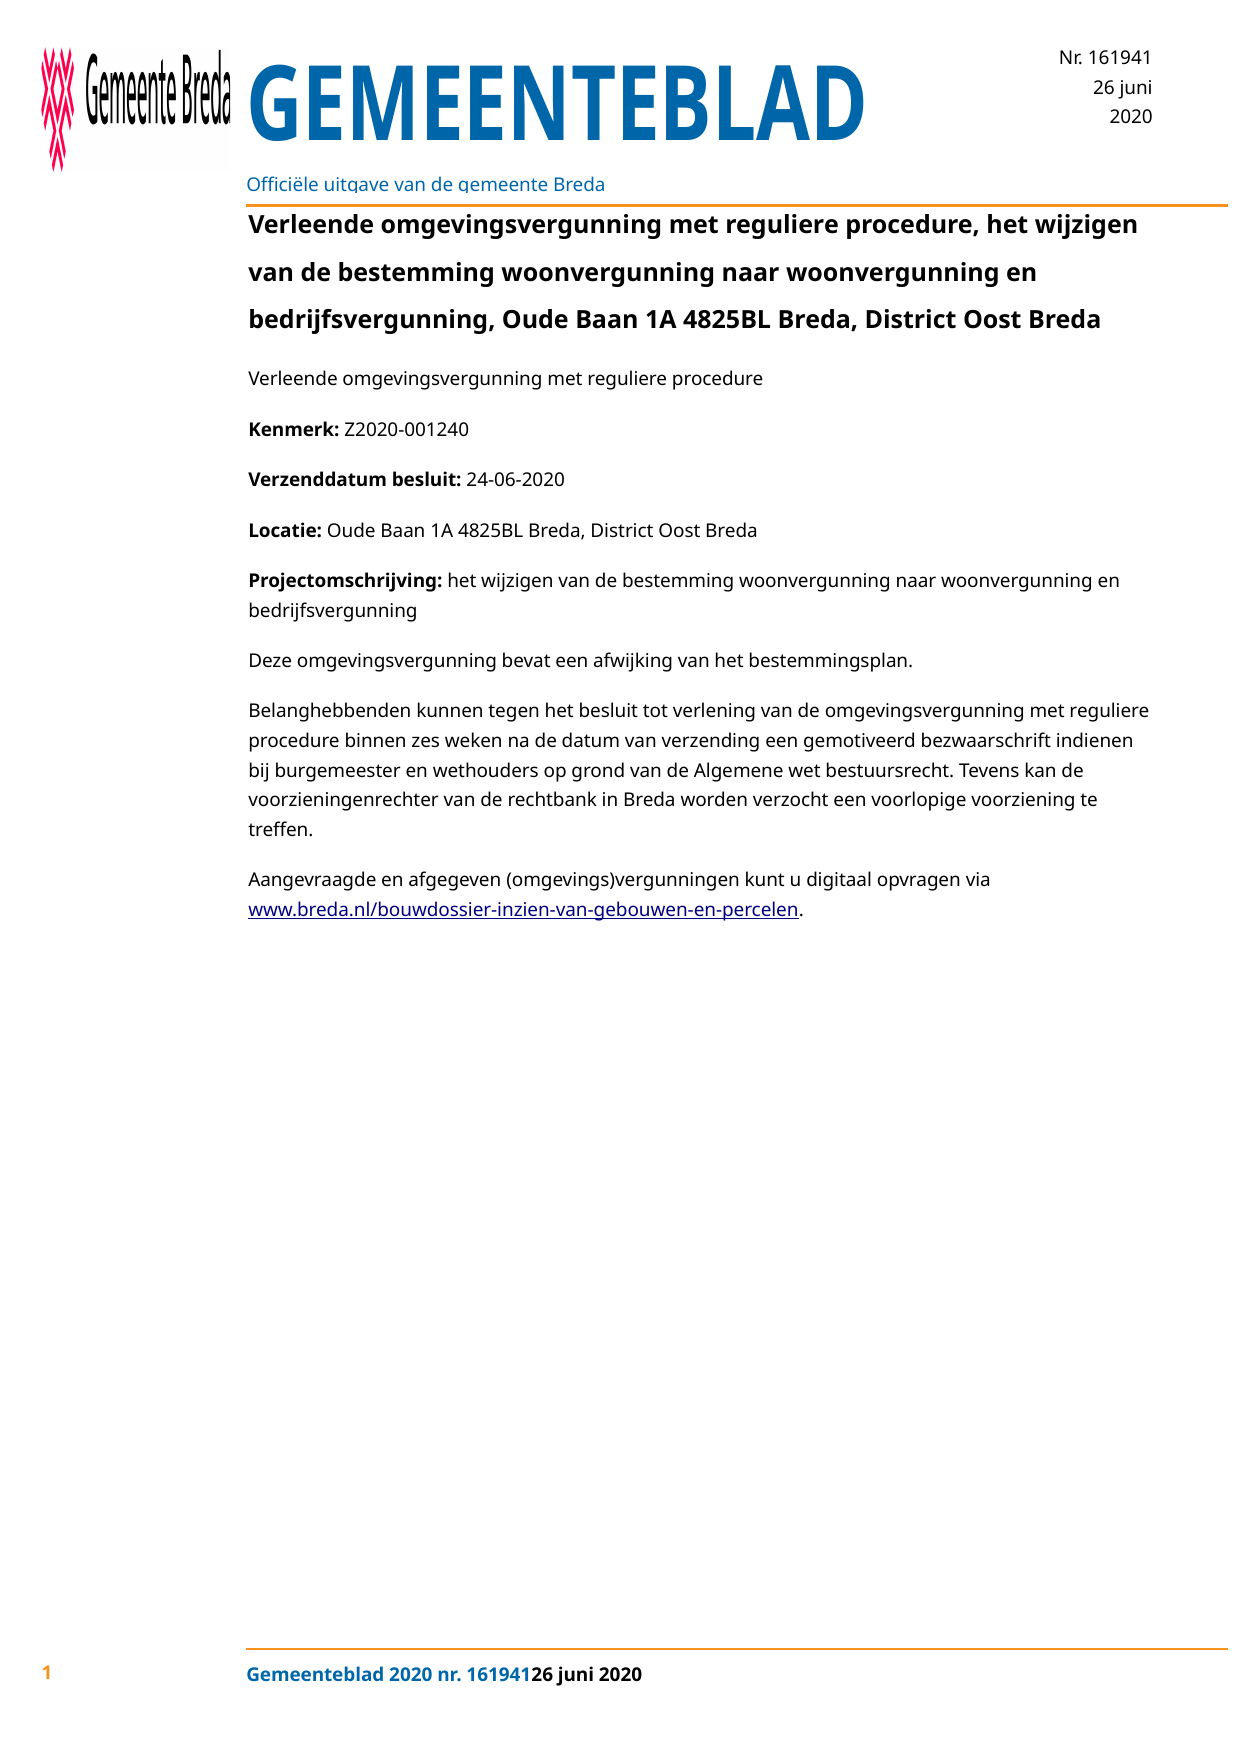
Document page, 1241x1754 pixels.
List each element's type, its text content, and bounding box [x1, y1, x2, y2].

text Kenmerk: Z2020-001240 [248, 416, 1152, 442]
text Aangevraagde en afgegeven (omgevings)vergunningen kunt u digitaal opvragen via www.breda.nl/bouwdossier-inzien-van-gebouwen-en-percelen. [248, 866, 1152, 922]
text Projectomschrijving: het wijzigen van de bestemming woonvergunning naar woonvergunning en bedrijfsvergunning [248, 567, 1152, 622]
picture [41, 47, 231, 172]
text Verleende omgevingsvergunning met reguliere procedure, het wijzigen van de bestemming woonvergunning naar woonvergunning en bedrijfsvergunning, Oude Baan 1A 4825BL Breda, District Oost Breda [248, 207, 1152, 336]
text Verzenddatum besluit: 24-06-2020 [248, 466, 1152, 492]
text Belanghebbenden kunnen tegen het besluit tot verlening van de omgevingsvergunning met reguliere procedure binnen zes weken na de datum van verzending een gemotiveerd bezwaarschrift indienen bij burgemeester en wethouders op grond van de Algemene wet bestuursrecht. Tevens kan de voorzieningenrechter van de rechtbank in Breda worden verzocht een voorlopige voorziening te treffen. [248, 698, 1152, 842]
text Verleende omgevingsvergunning met reguliere procedure [248, 366, 1152, 391]
text Deze omgevingsvergunning bevat een afwijking van het bestemmingsplan. [248, 647, 1152, 673]
text Locatie: Oude Baan 1A 4825BL Breda, District Oost Breda [248, 517, 1152, 542]
